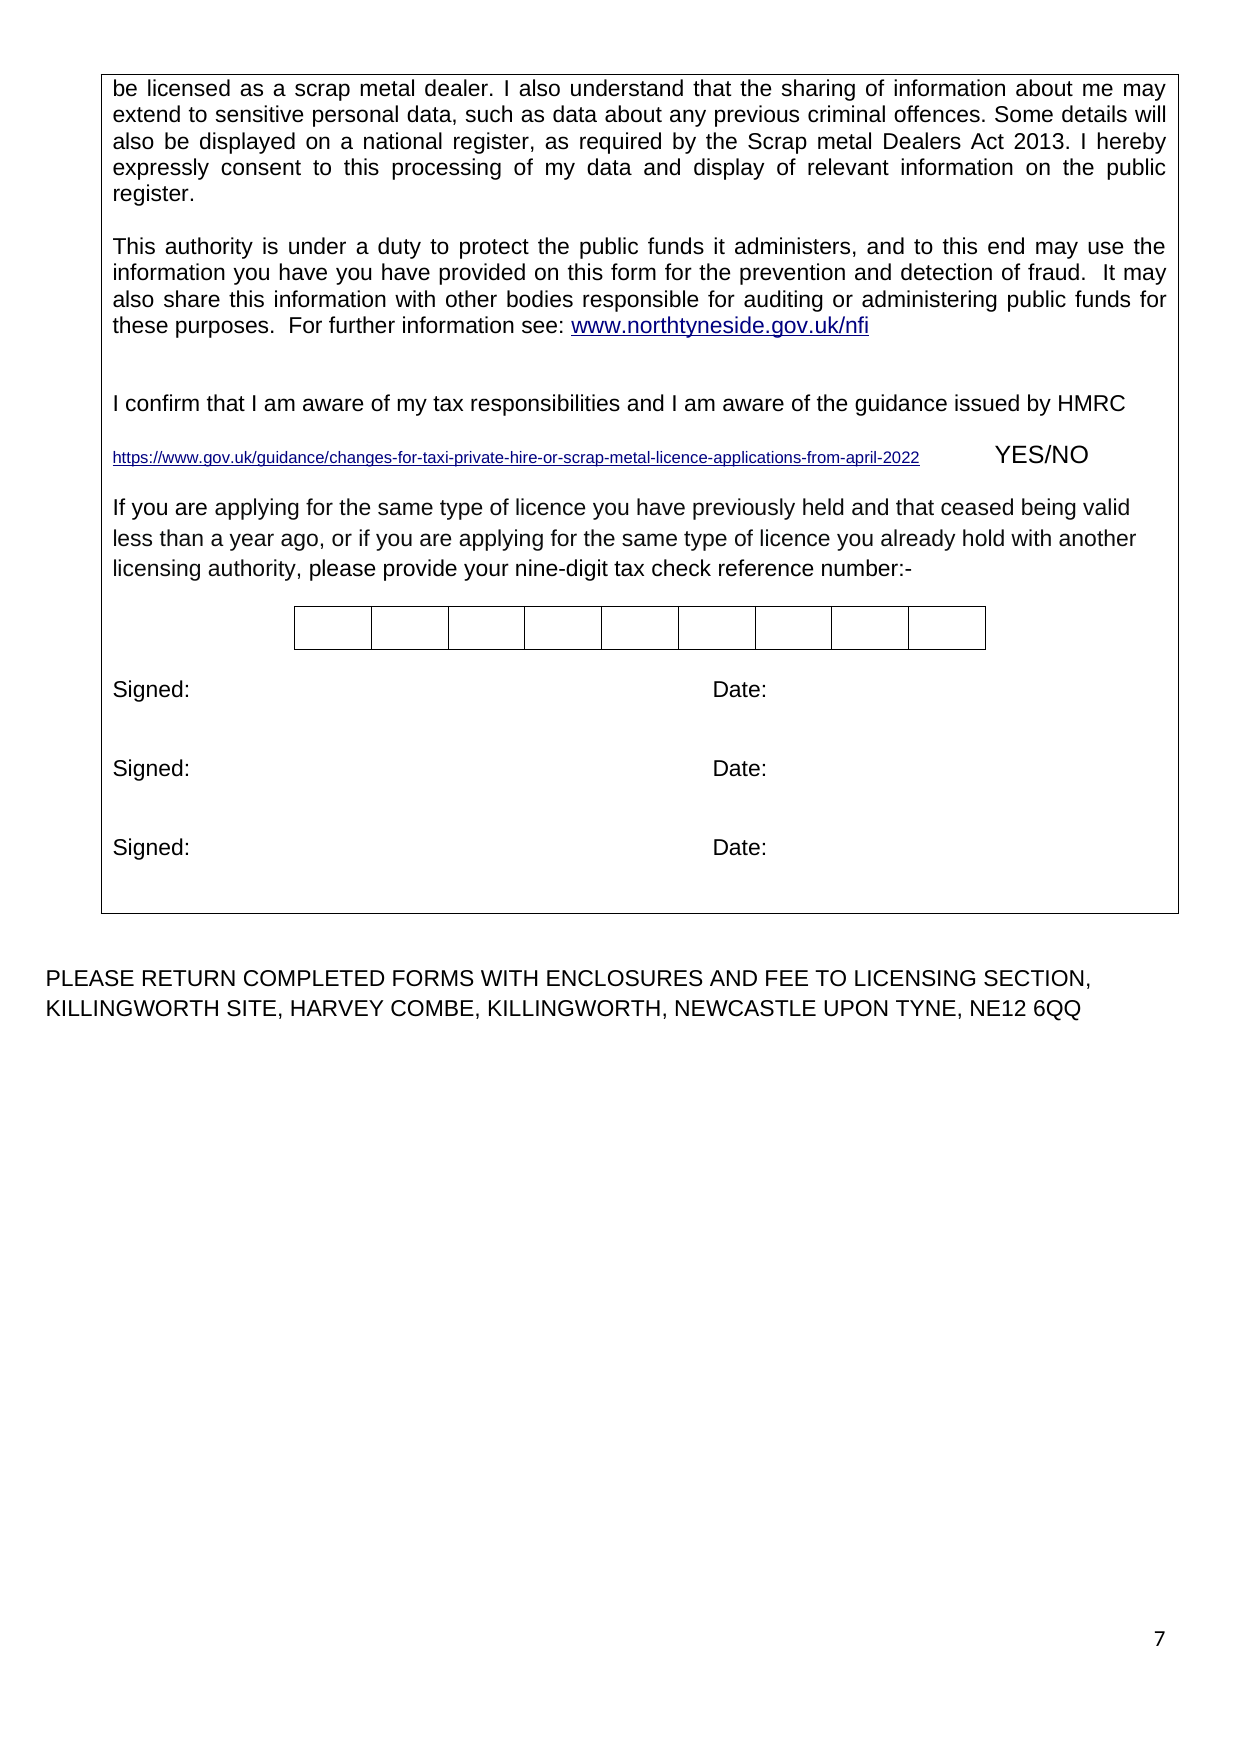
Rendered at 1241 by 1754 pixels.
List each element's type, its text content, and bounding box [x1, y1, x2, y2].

table_header [602, 607, 678, 648]
text PLEASE RETURN COMPLETED FORMS WITH ENCLOSURES AND FEE TO LICENSING SECTION, KILLINGWORTH SITE, HARVEY COMBE, KILLINGWORTH, NEWCASTLE UPON TYNE, NE12 6QQ [45, 965, 1165, 1022]
table_header [756, 607, 831, 648]
table_cell be licensed as a scrap metal dealer. I also understand that the sharing of information about me may extend to sensitive personal data, such as data about any previous criminal offences. Some details will also be displayed on a national register, as required by the Scrap metal Dealers Act 2013. I hereby expressly consent to this processing of my data and display of relevant information on the public register. This authority is under a duty to protect the public funds it administers, and to this end may use the information you have you have provided on this form for the prevention and detection of fraud. It may also share this information with other bodies responsible for auditing or administering public funds for these purposes. For further information see: www.northtyneside.gov.uk/nfi I confirm that I am aware of my tax responsibilities and I am aware of the guidance issued by HMRC https://www.gov.uk/guidance/changes-for-taxi-private-hire-or-scrap-metal-licence-applications-from-april-2022 YES/NO If you are applying for the same type of licence you have previously held and that ceased being valid less than a year ago, or if you are applying for the same type of licence you already hold with another licensing authority, please provide your nine-digit tax check reference number:- Signed: Date: Signed: Date: Signed: Date: [102, 75, 1178, 913]
table_header [679, 607, 755, 648]
table_header [295, 607, 371, 648]
table_header [909, 607, 985, 648]
table_header [372, 607, 448, 648]
table_header [832, 607, 908, 648]
table_header [525, 607, 601, 648]
table_header [449, 607, 524, 648]
